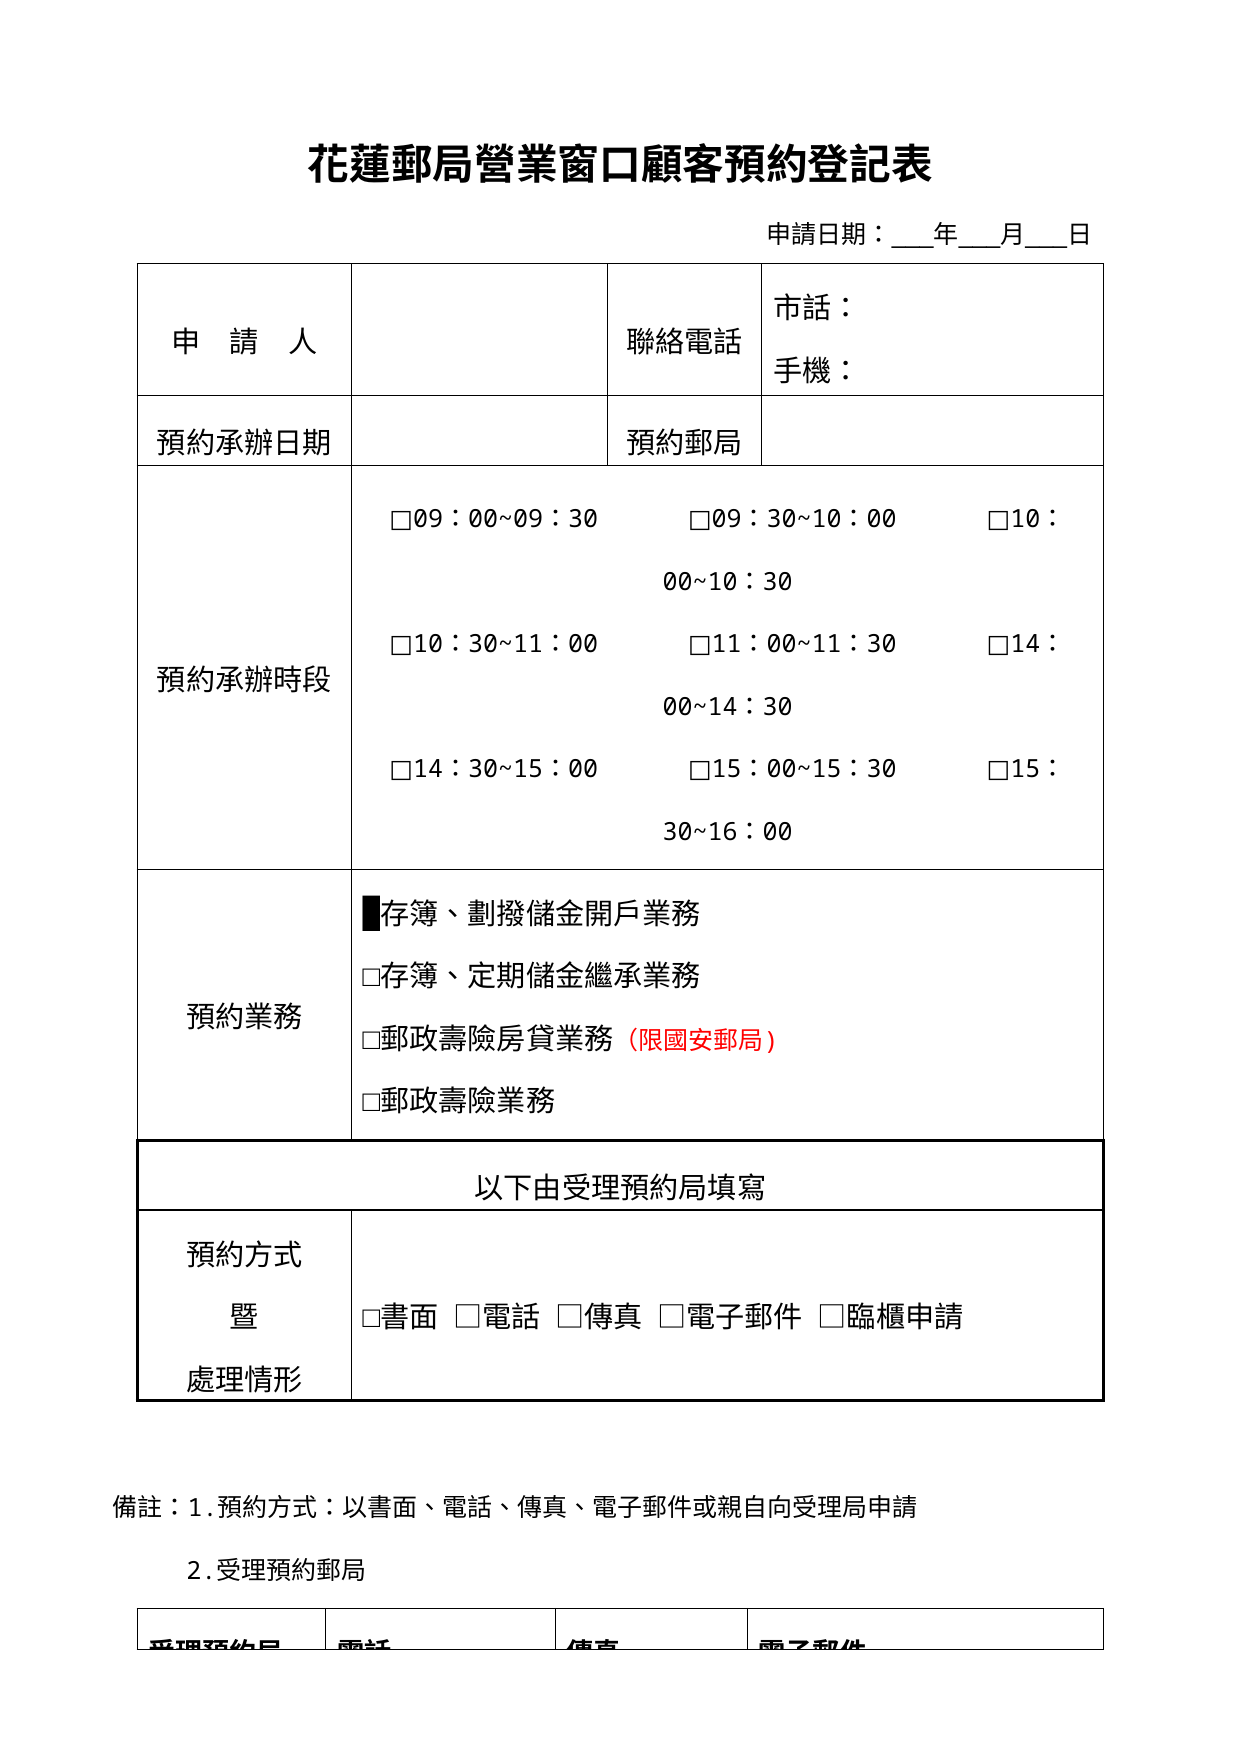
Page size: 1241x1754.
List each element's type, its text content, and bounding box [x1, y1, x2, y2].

table_cell 預約承辦日期 [138, 396, 351, 464]
table_header 受理預約局 [138, 1609, 325, 1649]
table_header 傳真 [556, 1609, 747, 1649]
table_header 電話 [326, 1609, 555, 1649]
table_cell [352, 396, 607, 464]
text 花蓮郵局營業窗口顧客預約登記表 [112, 119, 1128, 182]
table_cell □書面 □電話 □傳真 □電子郵件 □臨櫃申請 [352, 1211, 1102, 1398]
table_cell 聯絡電話 [608, 264, 761, 395]
table_cell 以下由受理預約局填寫 [139, 1142, 1102, 1209]
text 備註：1.預約方式：以書面、電話、傳真、電子郵件或親自向受理局申請 [97, 1464, 1128, 1527]
table_header 傳真 [573, 1642, 582, 1649]
table_cell [352, 264, 607, 395]
table_cell 預約承辦時段 [138, 466, 351, 869]
table_cell 預約業務 [138, 870, 351, 1138]
table_cell 申 請 人 [138, 264, 351, 395]
table_cell █存簿、劃撥儲金開戶業務 □存簿、定期儲金繼承業務 □郵政壽險房貸業務（限國安郵局) □郵政壽險業務 [352, 870, 1103, 1138]
text 2.受理預約郵局 [112, 1527, 1128, 1589]
table_cell 預約方式 暨 處理情形 [139, 1211, 351, 1398]
table_cell □09：00~09：30 □09：30~10：00 □10：00~10：30 □10：30~11：00 □11：00~11：30 □14：00~14：30 □14：30~15：00 □15：00~15：30 □15：30~16：00 [352, 466, 1103, 869]
table_header 申請日期：___年___月___日 [137, 182, 1103, 263]
table_cell 預約郵局 [608, 396, 761, 464]
table_header 電子郵件 [748, 1609, 1103, 1649]
table_cell [762, 396, 1103, 464]
table_cell 市話： 手機： [762, 264, 1103, 395]
